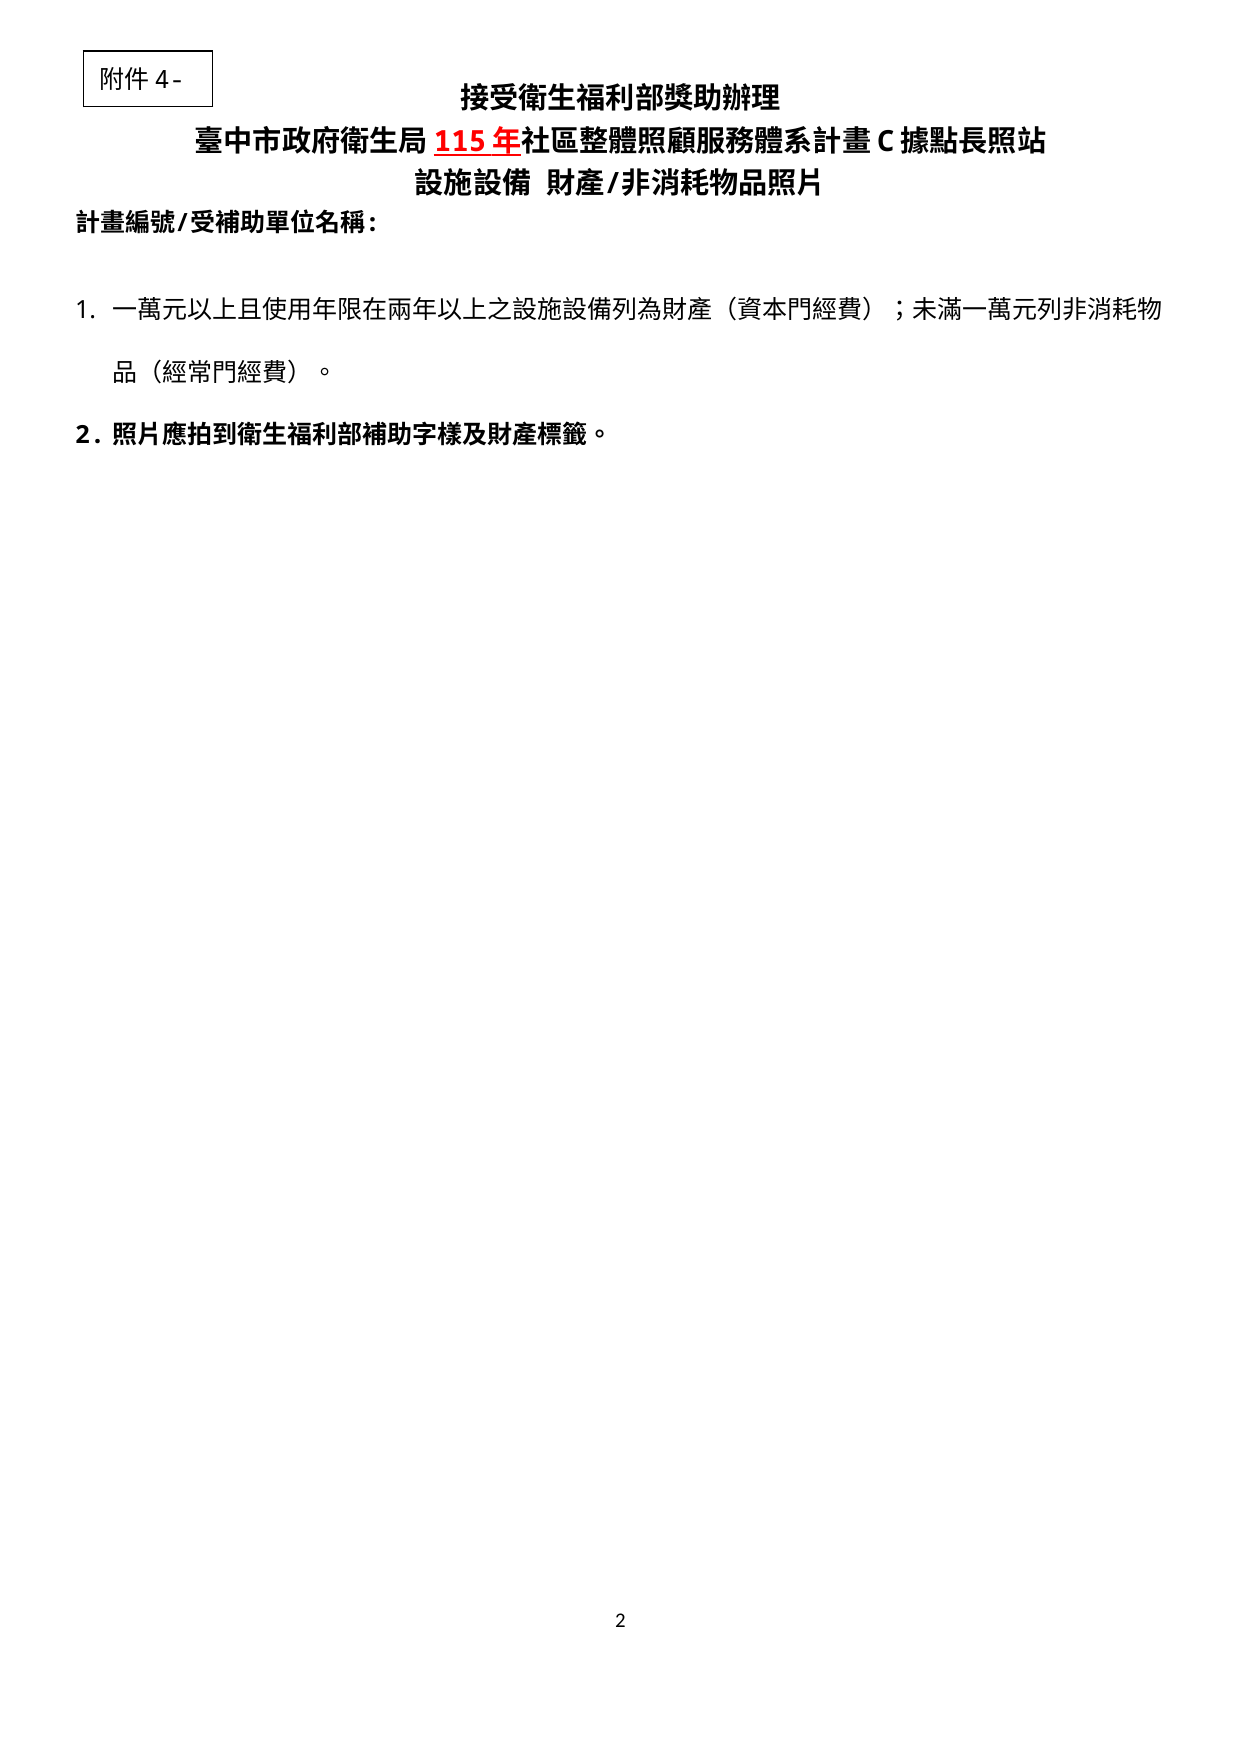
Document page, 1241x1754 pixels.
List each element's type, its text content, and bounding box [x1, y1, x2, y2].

list 一萬元以上且使用年限在兩年以上之設施設備列為財產（資本門經費）；未滿一萬元列非消耗物品（經常門經費）。 [75, 266, 1165, 391]
list 照片應拍到衛生福利部補助字樣及財產標籤。 [75, 391, 1165, 454]
